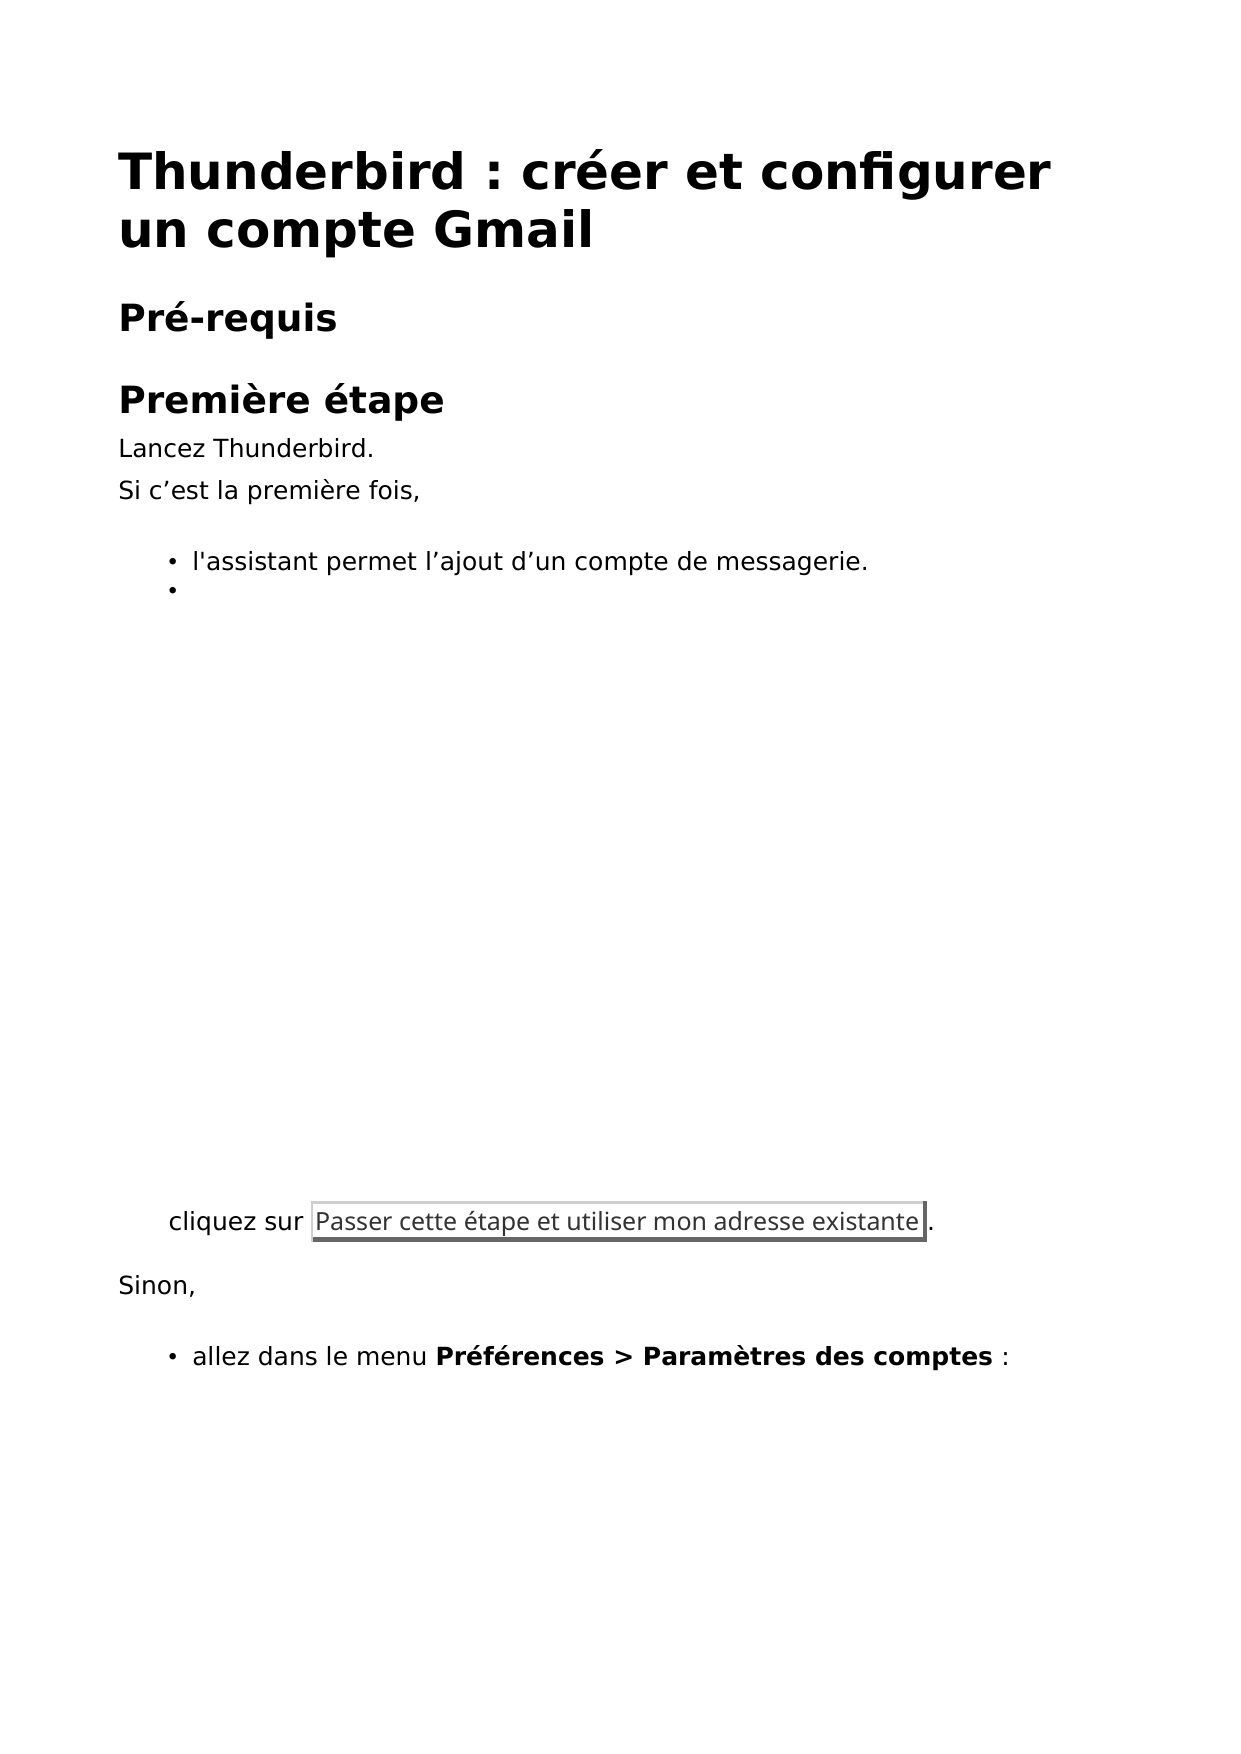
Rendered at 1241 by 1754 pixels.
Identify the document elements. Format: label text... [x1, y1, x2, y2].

text Si c’est la première fois, [118, 476, 1122, 505]
subtitle Première étape [118, 378, 1122, 422]
list cliquez sur Passer cette étape et utiliser mon adresse existante. [177, 576, 1122, 1242]
list l'assistant permet l’ajout d’un compte de messagerie. [177, 547, 1122, 576]
subtitle Thunderbird : créer et configurer un compte Gmail [118, 143, 1122, 259]
text Sinon, [118, 1271, 1122, 1300]
text Lancez Thunderbird. [118, 434, 1122, 463]
subtitle Pré-requis [118, 297, 1122, 341]
list allez dans le menu Préférences > Paramètres des comptes : [177, 1342, 1122, 1371]
